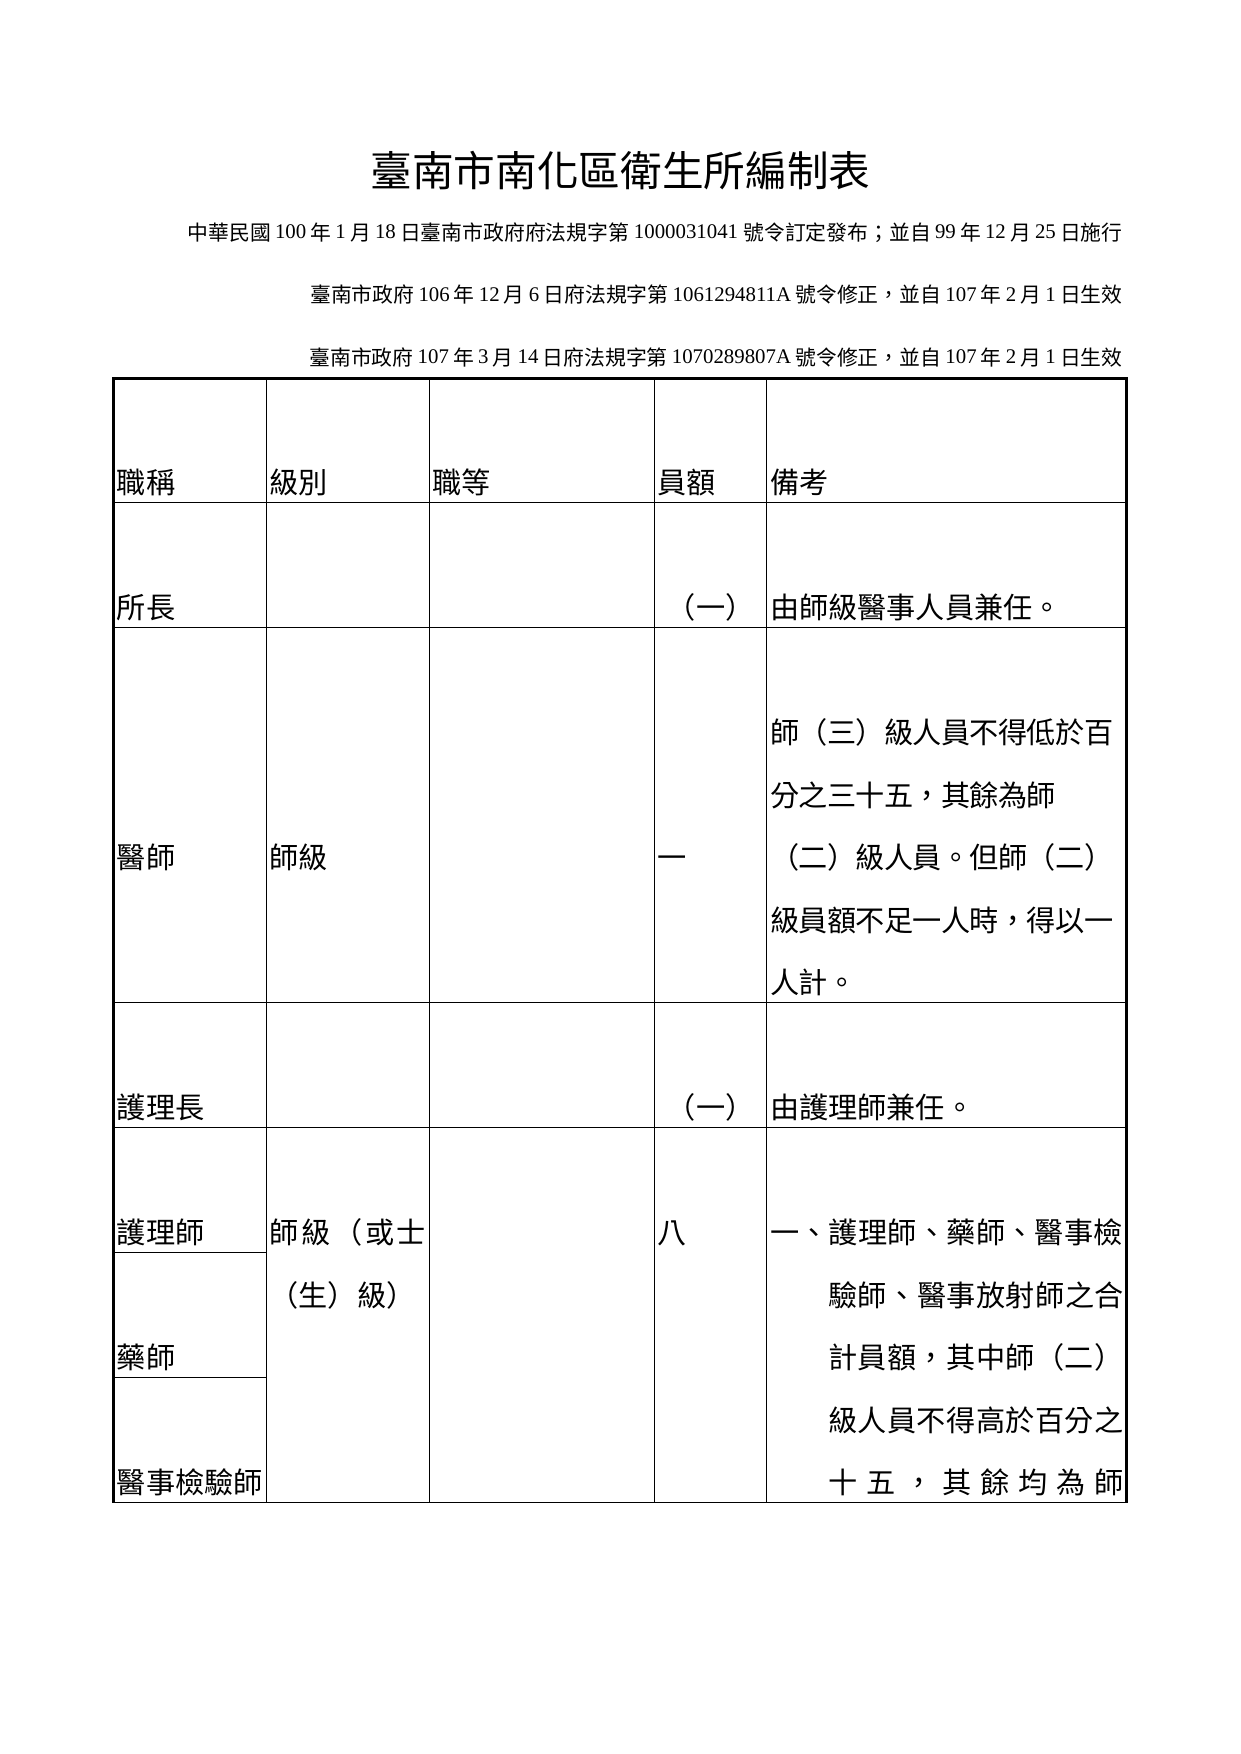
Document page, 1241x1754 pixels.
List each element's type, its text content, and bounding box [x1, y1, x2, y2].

table_cell 八 [655, 1128, 766, 1502]
table_cell 醫事檢驗師 [115, 1378, 266, 1502]
table_header 員額 [655, 380, 766, 502]
table_cell 一、護理師、藥師、醫事檢驗師、醫事放射師之合計員額，其中師（二）級人員不得高於百分之十五，其餘均為師（三）級人員。但師（二）級員額不足一人時，得以一人計。 二、護士、藥劑生、醫事檢驗生、醫事放射士員額上限為四人。但其員額如改以護理師、藥師、醫事檢驗師、醫事放射師進用時，計入師級員額計算。 [767, 1128, 1125, 1502]
table_cell [430, 503, 654, 627]
table_header 備考 [767, 380, 1125, 502]
table_cell [267, 1003, 429, 1127]
table_cell 由護理師兼任。 [767, 1003, 1125, 1127]
table_cell 藥師 [115, 1253, 266, 1377]
table_cell [430, 1128, 654, 1502]
table_cell 由師級醫事人員兼任。 [767, 503, 1125, 627]
table_cell （一） [655, 1003, 766, 1127]
table_cell 醫師 [115, 628, 266, 1002]
table_cell 一 [655, 628, 766, 1002]
table_header 級別 [267, 380, 429, 502]
table_cell 師級 [267, 628, 429, 1002]
text 中華民國100年1月18日臺南市政府府法規字第 1000031041 號令訂定發布；並自99年12月25日施行 臺南市政府106年12月6日府法規字第1061294811A號令修正，並自107年2月1日生效 臺南市政府107年3月14日府法規字第1070289807A號令修正，並自107年2月1日生效 [118, 189, 1122, 377]
table_cell （一） [655, 503, 766, 627]
table_cell 護理師 [115, 1128, 266, 1252]
table_cell 師（三）級人員不得低於百分之三十五，其餘為師（二）級人員。但師（二）級員額不足一人時，得以一人計。 [767, 628, 1125, 1002]
table_cell [430, 1003, 654, 1127]
table_cell 護理長 [115, 1003, 266, 1127]
text 臺南市南化區衛生所編制表 [118, 127, 1122, 189]
table_cell 師級（或士（生）級） [267, 1128, 429, 1502]
table_cell [267, 503, 429, 627]
table_cell [430, 628, 654, 1002]
table_cell 所長 [115, 503, 266, 627]
table_header 職稱 [115, 380, 266, 502]
table_header 職等 [430, 380, 654, 502]
